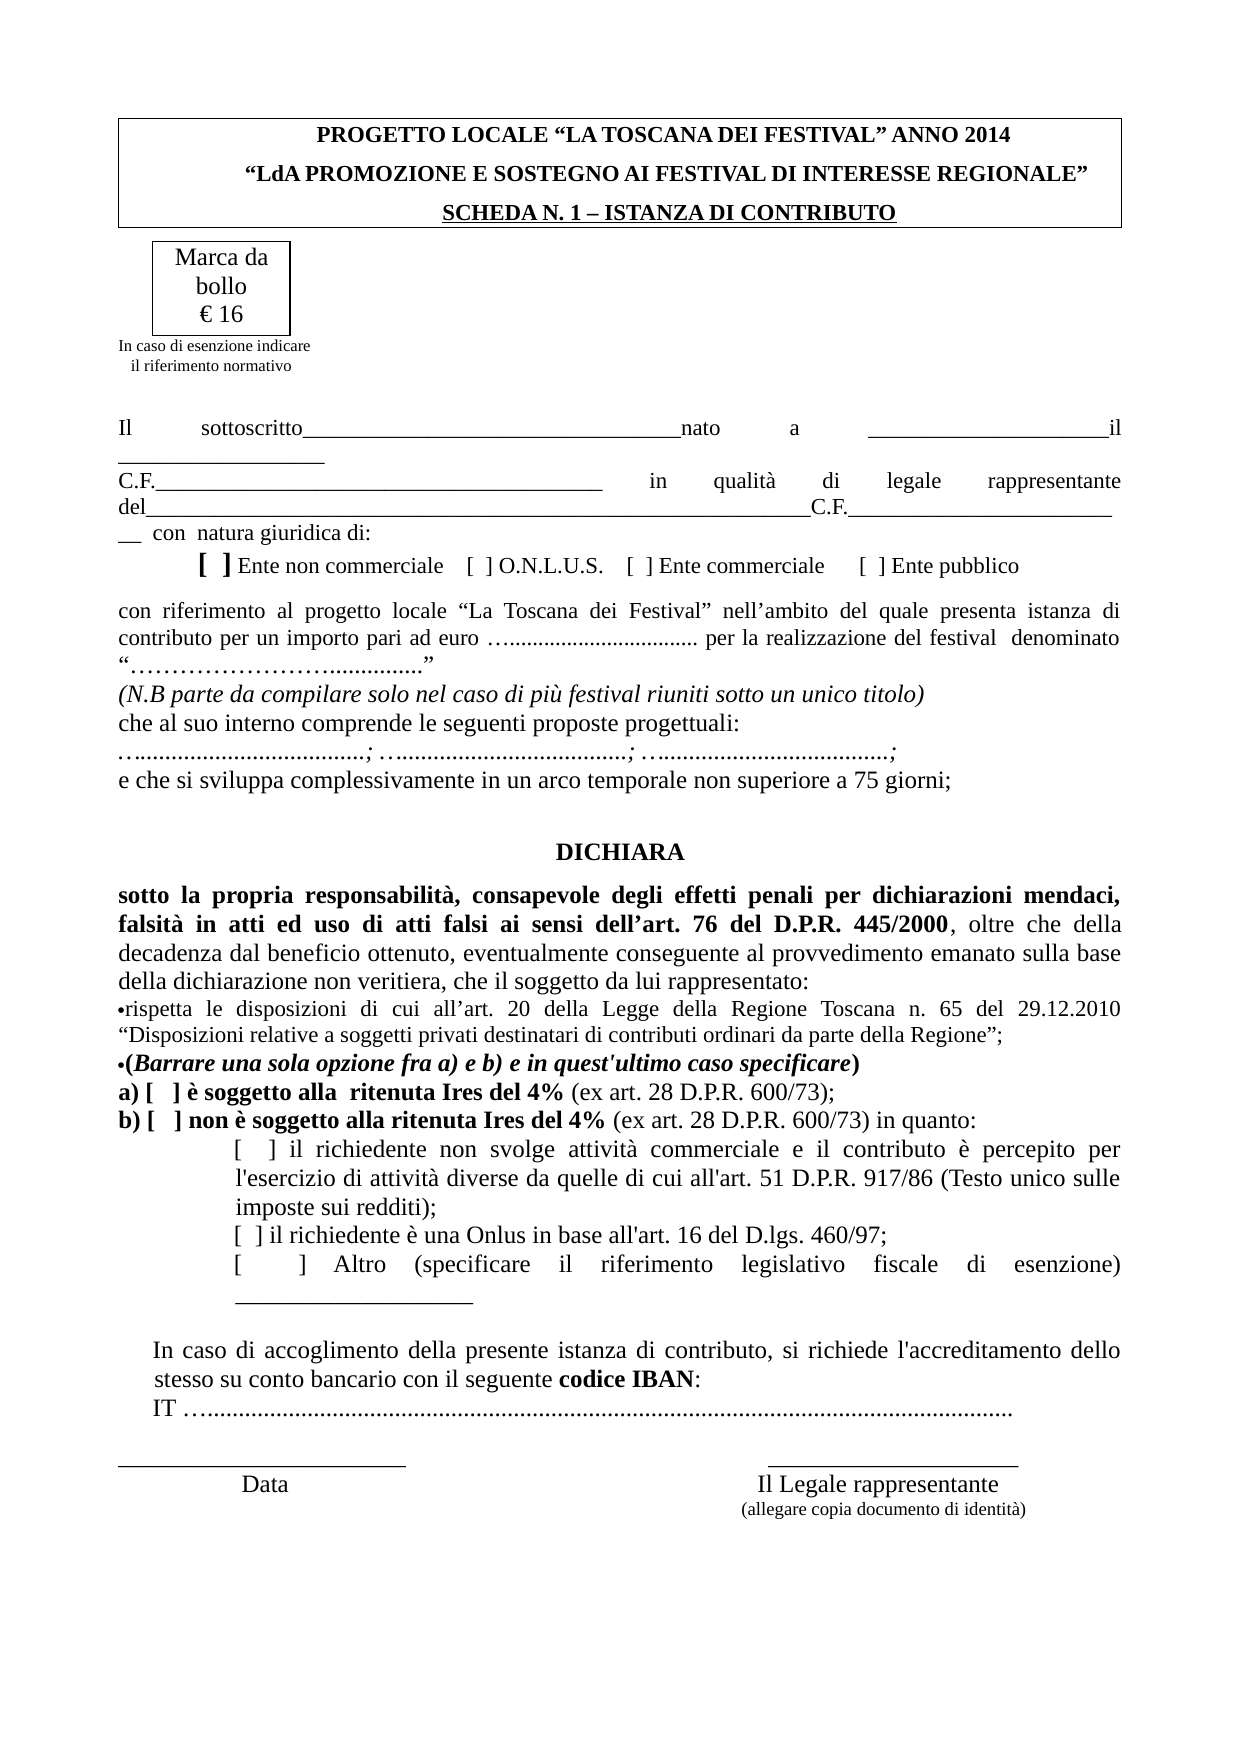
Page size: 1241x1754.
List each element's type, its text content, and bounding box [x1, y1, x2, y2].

text [ ] Ente non commerciale [ ] O.N.L.U.S. [ ] Ente commerciale [ ] Ente pubblico  [118, 546, 1122, 580]
text [ ] il richiedente non svolge attività commerciale e il contributo è percepito per l'esercizio di attività diverse da quelle di cui all'art. 51 D.P.R. 917/86 (Testo unico sulle imposte sui redditi); [234, 1134, 1122, 1220]
text [ ] il richiedente è una Onlus in base all'art. 16 del D.lgs. 460/97; [234, 1220, 1122, 1249]
text a) [ ] è soggetto alla ritenuta Ires del 4% (ex art. 28 D.P.R. 600/73); [118, 1077, 1122, 1105]
list (Barrare una sola opzione fra a) e b) e in quest'ultimo caso specificare) [118, 1048, 1122, 1077]
text (N.B parte da compilare solo nel caso di più festival riuniti sotto un unico titolo) [118, 679, 1122, 708]
text Data Il Legale rappresentante [118, 1469, 1122, 1498]
text con riferimento al progetto locale “La Toscana dei Festival” nell’ambito del quale presenta istanza di contributo per un importo pari ad euro …................................. per la realizzazione del festival denominato “……………………...............” [118, 597, 1122, 679]
text In caso di accoglimento della presente istanza di contributo, si richiede l'accreditamento dello stesso su conto bancario con il seguente codice IBAN: [152, 1335, 1122, 1393]
text b) [ ] non è soggetto alla ritenuta Ires del 4% (ex art. 28 D.P.R. 600/73) in quanto: [118, 1105, 1122, 1134]
text [ ] Altro (specificare il riferimento legislativo fiscale di esenzione) ___________________ [234, 1249, 1122, 1307]
text …....................................; …....................................; …....................................; [118, 736, 1122, 765]
text che al suo interno comprende le seguenti proposte progettuali: [118, 708, 1122, 736]
text PROGETTO LOCALE “LA TOSCANA DEI FESTIVAL” ANNO 2014 [119, 119, 1121, 148]
text il riferimento normativo [118, 355, 1122, 374]
text In caso di esenzione indicare [118, 336, 1122, 355]
text e che si sviluppa complessivamente in un arco temporale non superiore a 75 giorni; [118, 765, 1122, 794]
text C.F._______________________________________ in qualità di legale rappresentante del__________________________________________________________C.F._________________________ con natura giuridica di: [118, 467, 1122, 546]
text (allegare copia documento di identità) [118, 1498, 1122, 1520]
text Il sottoscritto_________________________________nato a _____________________il __________________ [118, 414, 1122, 467]
text _______________________ ____________________ [118, 1441, 1122, 1469]
text IT …................................................................................................................................. [152, 1393, 1122, 1422]
table_header Marca da bollo € 16 [153, 242, 289, 335]
text DICHIARA [118, 837, 1122, 866]
list rispetta le disposizioni di cui all’art. 20 della Legge della Regione Toscana n. 65 del 29.12.2010 “Disposizioni relative a soggetti privati destinatari di contributi ordinari da parte della Regione”; [118, 995, 1122, 1048]
text sotto la propria responsabilità, consapevole degli effetti penali per dichiarazioni mendaci, falsità in atti ed uso di atti falsi ai sensi dell’art. 76 del D.P.R. 445/2000, oltre che della decadenza dal beneficio ottenuto, eventualmente conseguente al provvedimento emanato sulla base della dichiarazione non veritiera, che il soggetto da lui rappresentato: [118, 880, 1122, 995]
text “LdA PROMOZIONE E SOSTEGNO AI FESTIVAL DI INTERESSE REGIONALE” [119, 157, 1121, 186]
text SCHEDA N. 1 – ISTANZA DI CONTRIBUTO [119, 196, 1121, 227]
